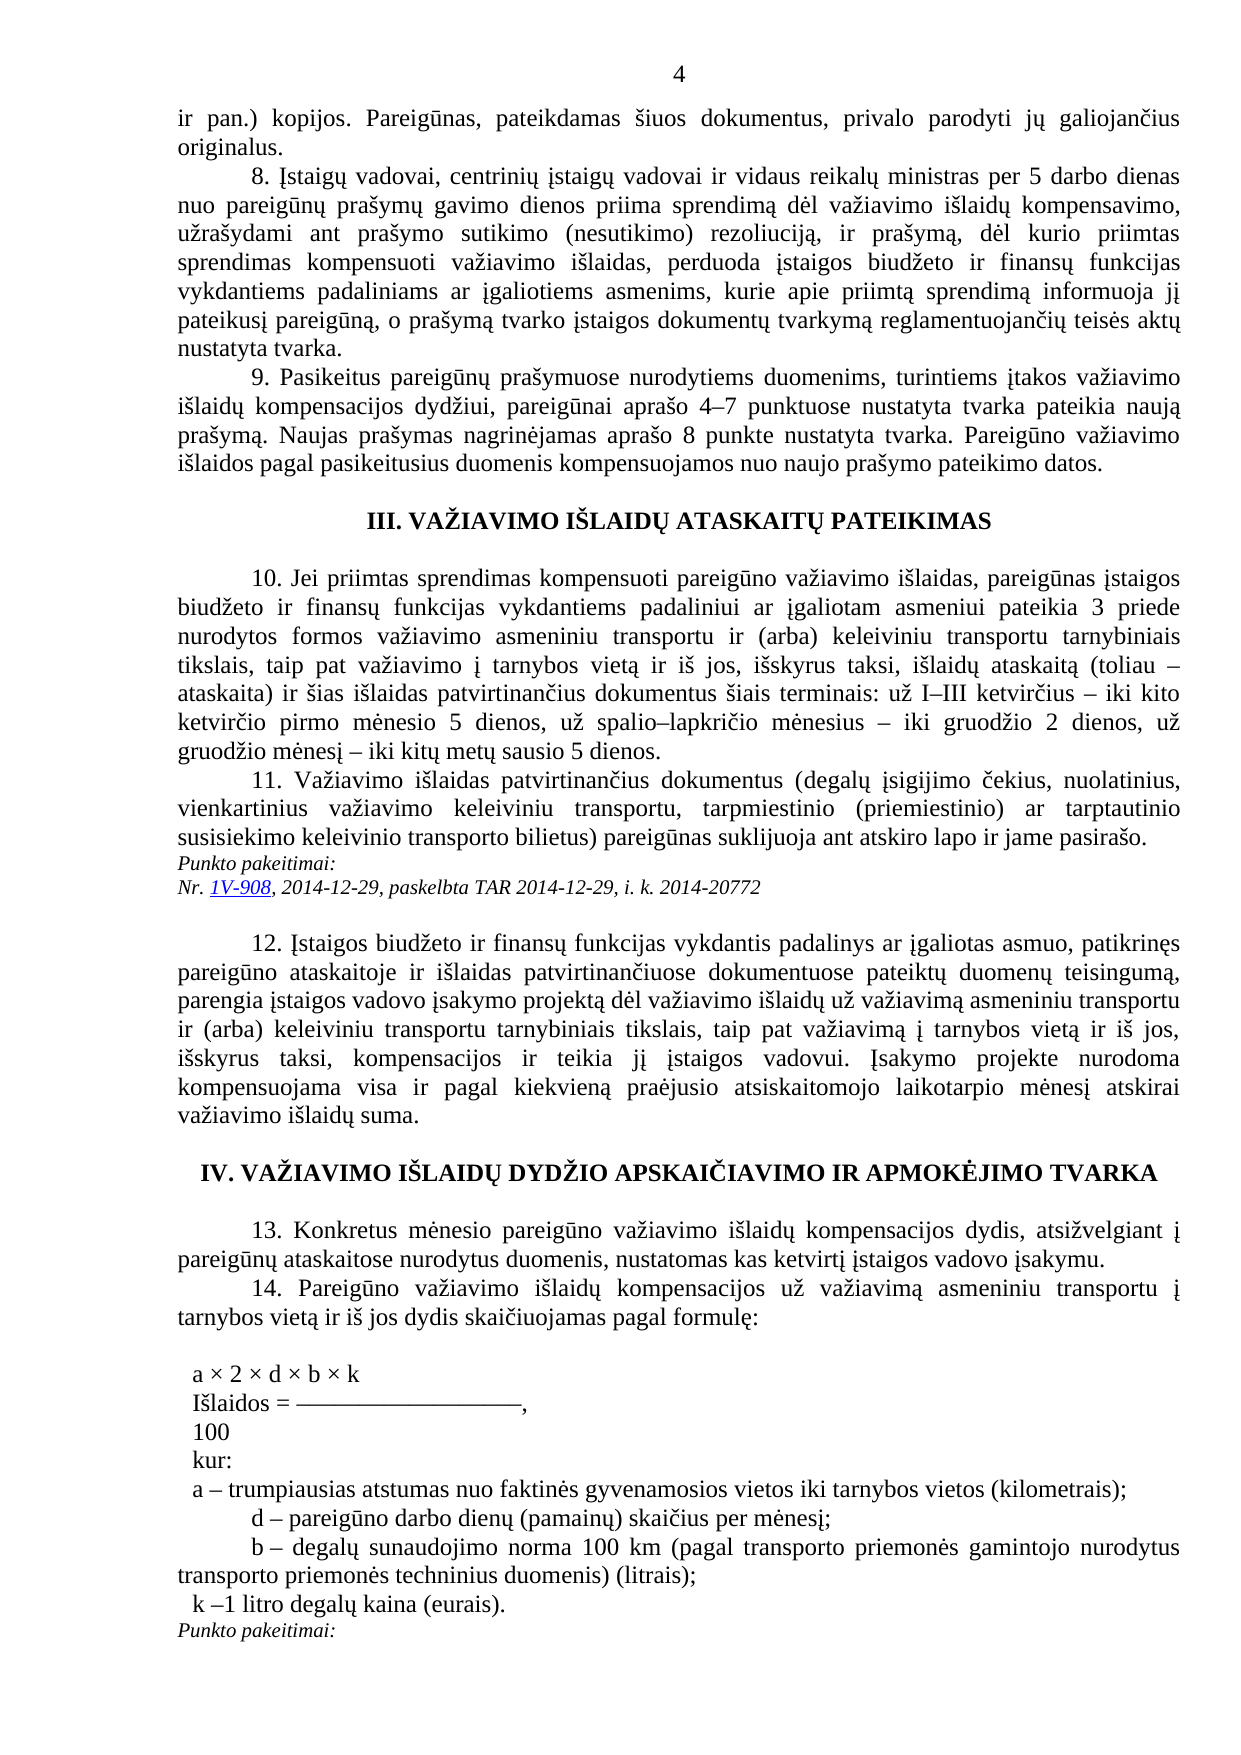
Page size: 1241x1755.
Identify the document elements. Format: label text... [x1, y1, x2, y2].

text 10. Jei priimtas sprendimas kompensuoti pareigūno važiavimo išlaidas, pareigūnas įstaigos biudžeto ir finansų funkcijas vykdantiems padaliniui ar įgaliotam asmeniui pateikia 3 priede nurodytos formos važiavimo asmeniniu transportu ir (arba) keleiviniu transportu tarnybiniais tikslais, taip pat važiavimo į tarnybos vietą ir iš jos, išskyrus taksi, išlaidų ataskaitą (toliau – ataskaita) ir šias išlaidas patvirtinančius dokumentus šiais terminais: už I–III ketvirčius – iki kito ketvirčio pirmo mėnesio 5 dienos, už spalio–lapkričio mėnesius – iki gruodžio 2 dienos, už gruodžio mėnesį – iki kitų metų sausio 5 dienos. [177, 563, 1181, 765]
text 14. Pareigūno važiavimo išlaidų kompensacijos už važiavimą asmeniniu transportu į tarnybos vietą ir iš jos dydis skaičiuojamas pagal formulę: [177, 1273, 1181, 1330]
text 11. Važiavimo išlaidas patvirtinančius dokumentus (degalų įsigijimo čekius, nuolatinius, vienkartinius važiavimo keleiviniu transportu, tarpmiestinio (priemiestinio) ar tarptautinio susisiekimo keleivinio transporto bilietus) pareigūnas suklijuoja ant atskiro lapo ir jame pasirašo. [177, 765, 1181, 851]
text 100 [118, 1417, 1181, 1445]
text III. VAŽIAVIMO IŠLAIDŲ ATASKAITŲ PATEIKIMAS [177, 506, 1181, 535]
text Punkto pakeitimai: [177, 1618, 1181, 1642]
text 12. Įstaigos biudžeto ir finansų funkcijas vykdantis padalinys ar įgaliotas asmuo, patikrinęs pareigūno ataskaitoje ir išlaidas patvirtinančiuose dokumentuose pateiktų duomenų teisingumą, parengia įstaigos vadovo įsakymo projektą dėl važiavimo išlaidų už važiavimą asmeniniu transportu ir (arba) keleiviniu transportu tarnybiniais tikslais, taip pat važiavimą į tarnybos vietą ir iš jos, išskyrus taksi, kompensacijos ir teikia jį įstaigos vadovui. Įsakymo projekte nurodoma kompensuojama visa ir pagal kiekvieną praėjusio atsiskaitomojo laikotarpio mėnesį atskirai važiavimo išlaidų suma. [177, 928, 1181, 1129]
text b – degalų sunaudojimo norma 100 km (pagal transporto priemonės gamintojo nurodytus transporto priemonės techninius duomenis) (litrais); [177, 1532, 1181, 1589]
text k –1 litro degalų kaina (eurais). [118, 1589, 1181, 1618]
text Nr. 1V-908, 2014-12-29, paskelbta TAR 2014-12-29, i. k. 2014-20772 [177, 875, 1181, 899]
text Išlaidos = ––––––––––––––––––, [118, 1388, 1181, 1417]
text 8. Įstaigų vadovai, centrinių įstaigų vadovai ir vidaus reikalų ministras per 5 darbo dienas nuo pareigūnų prašymų gavimo dienos priima sprendimą dėl važiavimo išlaidų kompensavimo, užrašydami ant prašymo sutikimo (nesutikimo) rezoliuciją, ir prašymą, dėl kurio priimtas sprendimas kompensuoti važiavimo išlaidas, perduoda įstaigos biudžeto ir finansų funkcijas vykdantiems padaliniams ar įgaliotiems asmenims, kurie apie priimtą sprendimą informuoja jį pateikusį pareigūną, o prašymą tvarko įstaigos dokumentų tvarkymą reglamentuojančių teisės aktų nustatyta tvarka. [177, 161, 1181, 362]
text ir pan.) kopijos. Pareigūnas, pateikdamas šiuos dokumentus, privalo parodyti jų galiojančius originalus. [177, 103, 1181, 161]
text 9. Pasikeitus pareigūnų prašymuose nurodytiems duomenims, turintiems įtakos važiavimo išlaidų kompensacijos dydžiui, pareigūnai aprašo 4–7 punktuose nustatyta tvarka pateikia naują prašymą. Naujas prašymas nagrinėjamas aprašo 8 punkte nustatyta tvarka. Pareigūno važiavimo išlaidos pagal pasikeitusius duomenis kompensuojamos nuo naujo prašymo pateikimo datos. [177, 362, 1181, 477]
text d – pareigūno darbo dienų (pamainų) skaičius per mėnesį; [177, 1503, 1181, 1532]
text a – trumpiausias atstumas nuo faktinės gyvenamosios vietos iki tarnybos vietos (kilometrais); [118, 1474, 1181, 1503]
text Punkto pakeitimai: [177, 851, 1181, 875]
text a × 2 × d × b × k [118, 1359, 1181, 1388]
text kur: [118, 1445, 1181, 1474]
text 13. Konkretus mėnesio pareigūno važiavimo išlaidų kompensacijos dydis, atsižvelgiant į pareigūnų ataskaitose nurodytus duomenis, nustatomas kas ketvirtį įstaigos vadovo įsakymu. [177, 1215, 1181, 1273]
text IV. VAŽIAVIMO IŠLAIDŲ DYDŽIO APSKAIČIAVIMO IR APMOKĖJIMO TVARKA [177, 1158, 1181, 1187]
